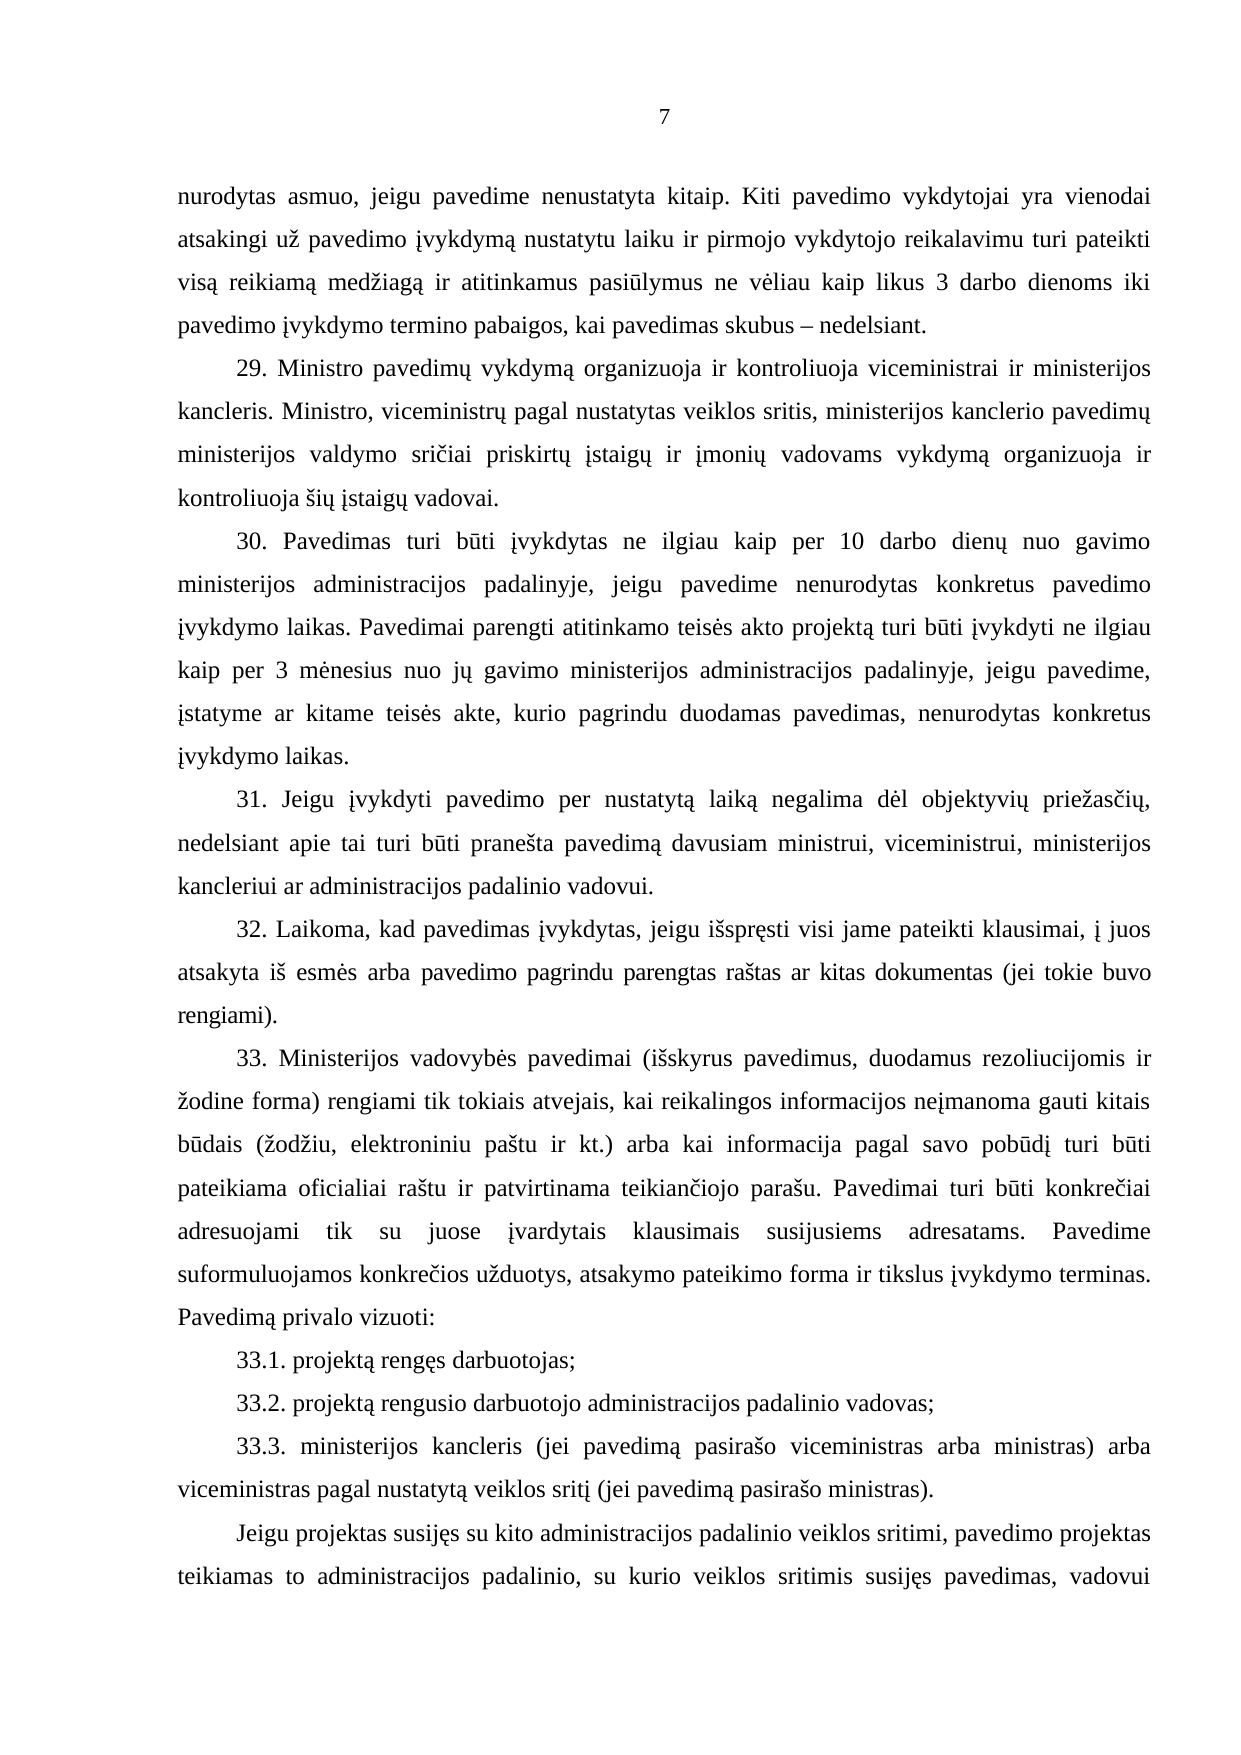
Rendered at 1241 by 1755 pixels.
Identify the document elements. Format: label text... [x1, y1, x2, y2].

text Jeigu projektas susijęs su kito administracijos padalinio veiklos sritimi, pavedimo projektas teikiamas to administracijos padalinio, su kurio veiklos sritimis susijęs pavedimas, vadovui [177, 1518, 1152, 1589]
text 31. Jeigu įvykdyti pavedimo per nustatytą laiką negalima dėl objektyvių priežasčių, nedelsiant apie tai turi būti pranešta pavedimą davusiam ministrui, viceministrui, ministerijos kancleriui ar administracijos padalinio vadovui. [177, 784, 1152, 899]
text 32. Laikoma, kad pavedimas įvykdytas, jeigu išspręsti visi jame pateikti klausimai, į juos atsakyta iš esmės arba pavedimo pagrindu parengtas raštas ar kitas dokumentas (jei tokie buvo rengiami). [177, 914, 1152, 1029]
text 33.2. projektą rengusio darbuotojo administracijos padalinio vadovas; [177, 1388, 1152, 1417]
text 33. Ministerijos vadovybės pavedimai (išskyrus pavedimus, duodamus rezoliucijomis ir žodine forma) rengiami tik tokiais atvejais, kai reikalingos informacijos neįmanoma gauti kitais būdais (žodžiu, elektroniniu paštu ir kt.) arba kai informacija pagal savo pobūdį turi būti pateikiama oficialiai raštu ir patvirtinama teikiančiojo parašu. Pavedimai turi būti konkrečiai adresuojami tik su juose įvardytais klausimais susijusiems adresatams. Pavedime suformuluojamos konkrečios užduotys, atsakymo pateikimo forma ir tikslus įvykdymo terminas. Pavedimą privalo vizuoti: [177, 1043, 1152, 1331]
text 33.3. ministerijos kancleris (jei pavedimą pasirašo viceministras arba ministras) arba viceministras pagal nustatytą veiklos sritį (jei pavedimą pasirašo ministras). [177, 1431, 1152, 1503]
text 33.1. projektą rengęs darbuotojas; [177, 1345, 1152, 1374]
text 30. Pavedimas turi būti įvykdytas ne ilgiau kaip per 10 darbo dienų nuo gavimo ministerijos administracijos padalinyje, jeigu pavedime nenurodytas konkretus pavedimo įvykdymo laikas. Pavedimai parengti atitinkamo teisės akto projektą turi būti įvykdyti ne ilgiau kaip per 3 mėnesius nuo jų gavimo ministerijos administracijos padalinyje, jeigu pavedime, įstatyme ar kitame teisės akte, kurio pagrindu duodamas pavedimas, nenurodytas konkretus įvykdymo laikas. [177, 526, 1152, 770]
text 29. Ministro pavedimų vykdymą organizuoja ir kontroliuoja viceministrai ir ministerijos kancleris. Ministro, viceministrų pagal nustatytas veiklos sritis, ministerijos kanclerio pavedimų ministerijos valdymo sričiai priskirtų įstaigų ir įmonių vadovams vykdymą organizuoja ir kontroliuoja šių įstaigų vadovai. [177, 353, 1152, 511]
text nurodytas asmuo, jeigu pavedime nenustatyta kitaip. Kiti pavedimo vykdytojai yra vienodai atsakingi už pavedimo įvykdymą nustatytu laiku ir pirmojo vykdytojo reikalavimu turi pateikti visą reikiamą medžiagą ir atitinkamus pasiūlymus ne vėliau kaip likus 3 darbo dienoms iki pavedimo įvykdymo termino pabaigos, kai pavedimas skubus – nedelsiant. [177, 181, 1152, 339]
